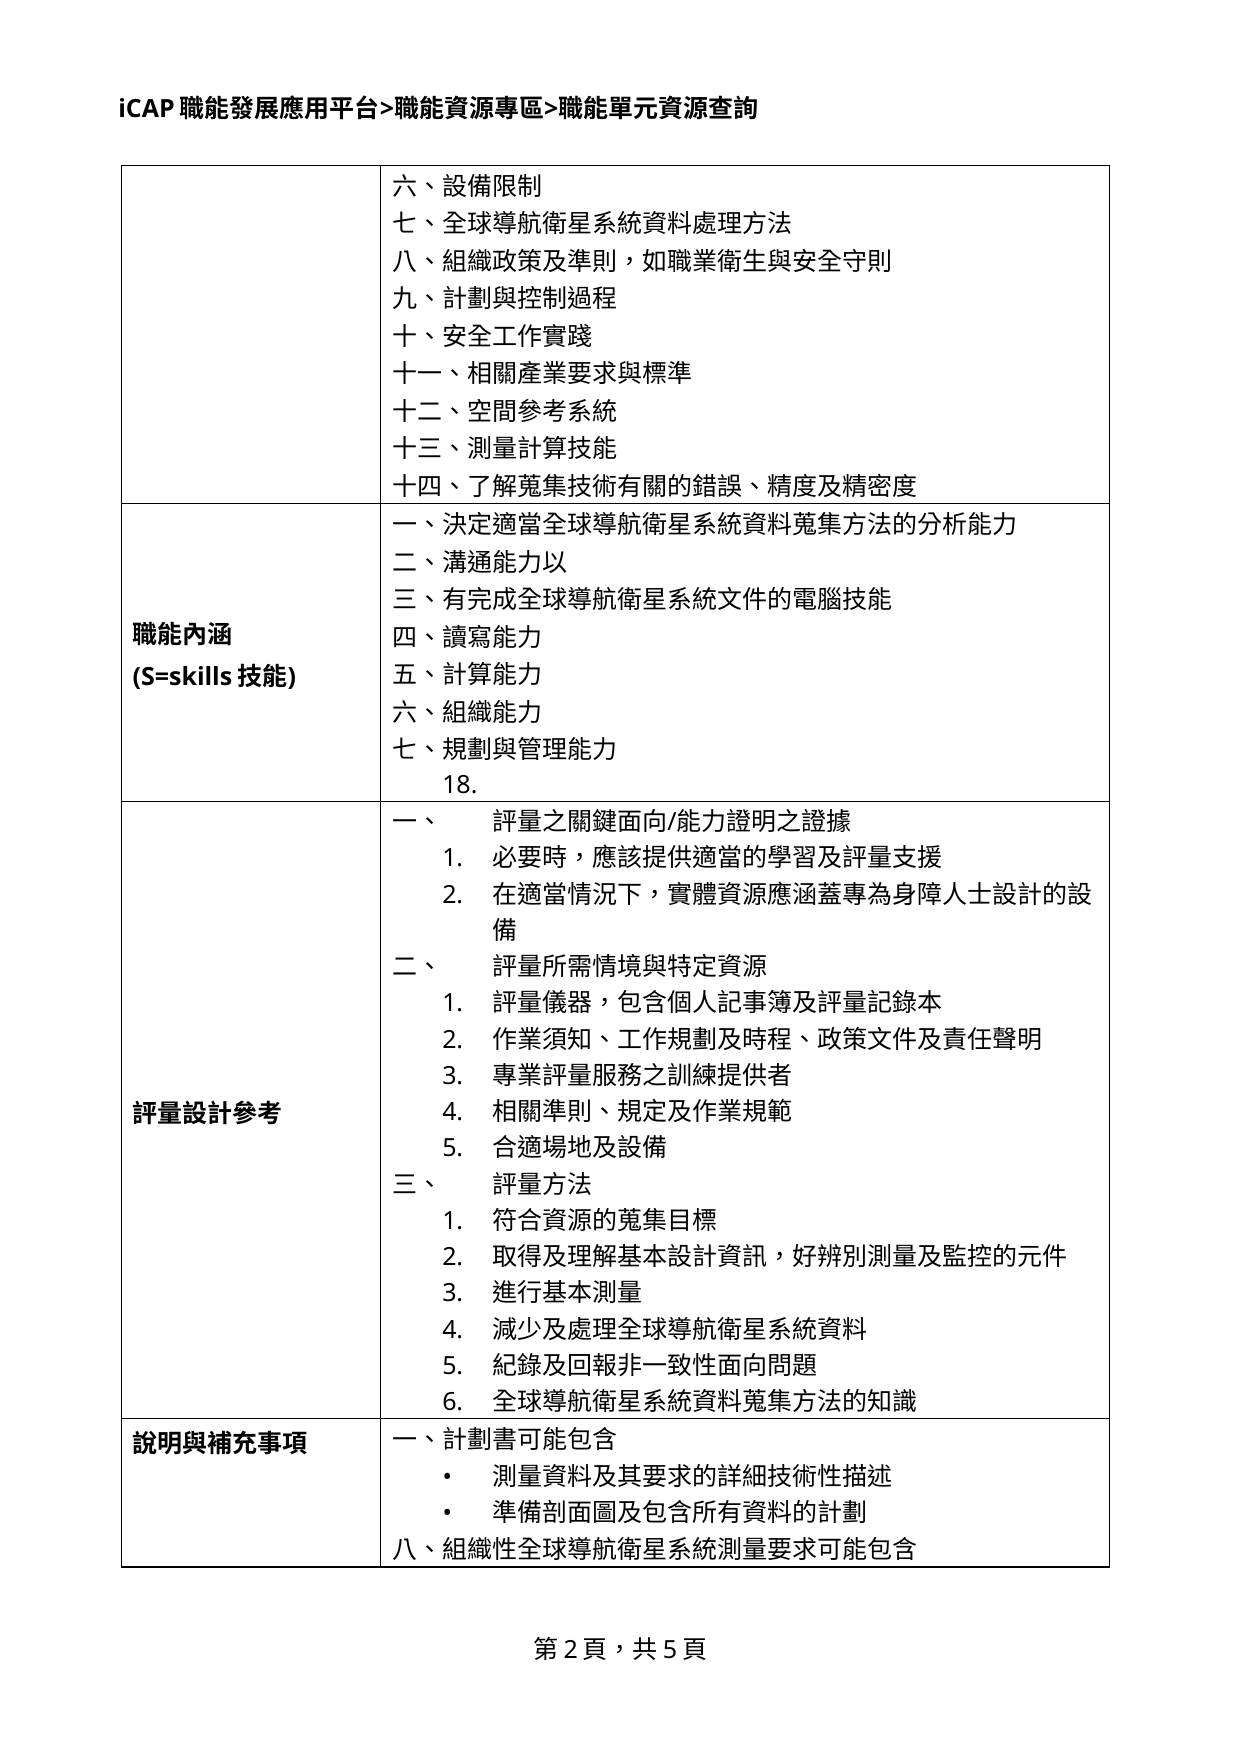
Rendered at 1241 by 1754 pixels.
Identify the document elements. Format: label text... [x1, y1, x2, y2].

table_cell [122, 166, 380, 503]
table_cell 職能內涵 (S=skills技能) [122, 504, 380, 801]
table_cell 和蒐集全球導航衛星系統資料相關的精度及精密要求 資料格式 資料管理 全球導航衛星系統設備 產業標準 設備限制 全球導航衛星系統資料處理方法 組織政策及準則，如職業衛生與安全守則 計劃與控制過程 安全工作實踐 相關產業要求與標準 空間參考系統 測量計算技能 了解蒐集技術有關的錯誤、精度及精密度 [381, 166, 1109, 503]
table_cell 決定適當全球導航衛星系統資料蒐集方法的分析能力 二、溝通能力以 三、有完成全球導航衛星系統文件的電腦技能 讀寫能力 計算能力 組織能力 規劃與管理能力 [381, 504, 1109, 801]
table_cell 計劃書可能包含 測量資料及其要求的詳細技術性描述 準備剖面圖及包含所有資料的計劃 組織性全球導航衛星系統測量要求可能包含 環境、土地及地理資訊分析 資產管理 製圖服務 公共工程 數位影像 電力 緊急服務管理 環境資料組 地理資訊系統 整合服務－環境、土地及地理相關資料組 土地所有權制度 地方政府 行動定位服務 全球定位 製圖設備 全球導航衛星系統程式 位置分析 測量標誌 排水系統 電子通訊 城鎮規劃 觀察公用設施，如水利設施 設備可能包含： 任何大地型全球導航衛星系統接收機 定位與即時定位操作模式的相關設備 專案參數及要求可能包含： 坐標系統 大地基準 展現格式 資訊呈現 輸出 相關人員可能包含： 同事 登記測量師 現場人員 全體員工或員工代表 主管或產線經理 供應商 使用者 組織準則可能包含： 適當時間表 倫理規範 公司政策 最終產品格式 正式設計參數 相關工作或服務功能的法規 手冊 職業衛生與安全政策與程序 員工實務、工作角色、責任及團隊概要守則 資料處理要求 點位置資料可能包含： 基本全球導航衛星系統位置，不包含差分方法 參考系統代表： 全球導航衛星系統設備及處理軟體所需的地圖投影及大地基準參數 職業衛生與安全可能包含： 國家標準 區分潛在危害 設備及用品檢查 調查工作地點 職業衛生與安全要求的訓練人員 使用個人防護衣具 使用安全設備及標誌 全球導航衛星系統軟體代表： 全球導航衛星系統軟體套件是設計用來處理全球導航衛星系統資料，並輸出所需資訊，其可能包含： 全球定位系統 全球導航衛星系統 所需資訊可能包含： 計算資訊 詮釋資料 位置資料 測設的位置精度 所需文件可能包含： 以電子或紙本回應客戶 野外紀錄 最終報告 對話紀錄 測量計畫 組織工作活動表 [381, 1419, 1109, 1566]
table_cell 評量之關鍵面向/能力證明之證據 必要時，應該提供適當的學習及評量支援 在適當情況下，實體資源應涵蓋專為身障人士設計的設備 評量所需情境與特定資源 評量儀器，包含個人記事簿及評量記錄本 作業須知、工作規劃及時程、政策文件及責任聲明 專業評量服務之訓練提供者 相關準則、規定及作業規範 合適場地及設備 評量方法 符合資源的蒐集目標 取得及理解基本設計資訊，好辨別測量及監控的元件 進行基本測量 減少及處理全球導航衛星系統資料 紀錄及回報非一致性面向問題 全球導航衛星系統資料蒐集方法的知識 [381, 802, 1109, 1418]
table_cell 評量設計參考 [122, 802, 380, 1418]
table_cell 說明與補充事項 [122, 1419, 380, 1566]
